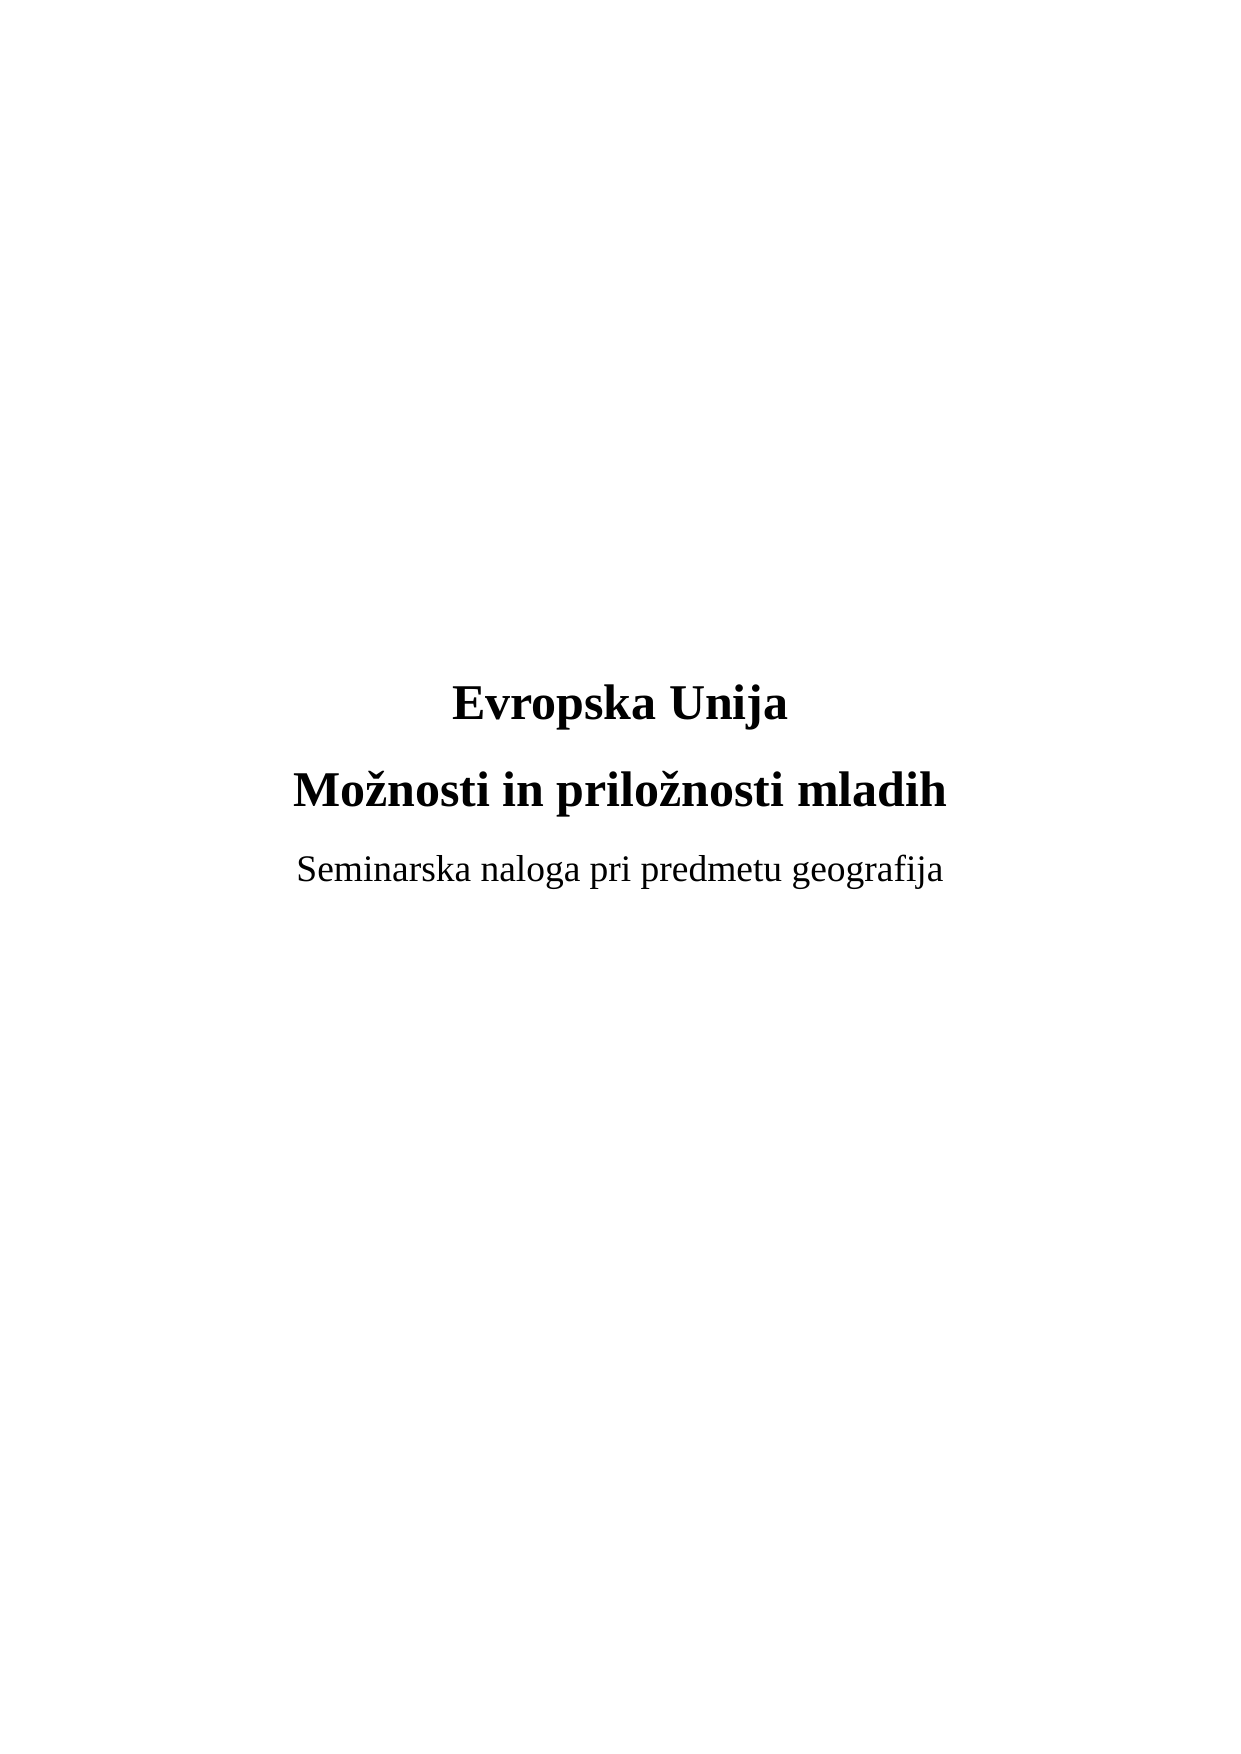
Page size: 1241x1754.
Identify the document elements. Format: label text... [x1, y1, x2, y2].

subtitle Možnosti in priložnosti mladih [148, 759, 1093, 817]
subtitle Seminarska naloga pri predmetu geografija [148, 846, 1093, 889]
subtitle Evropska Unija [148, 673, 1093, 730]
